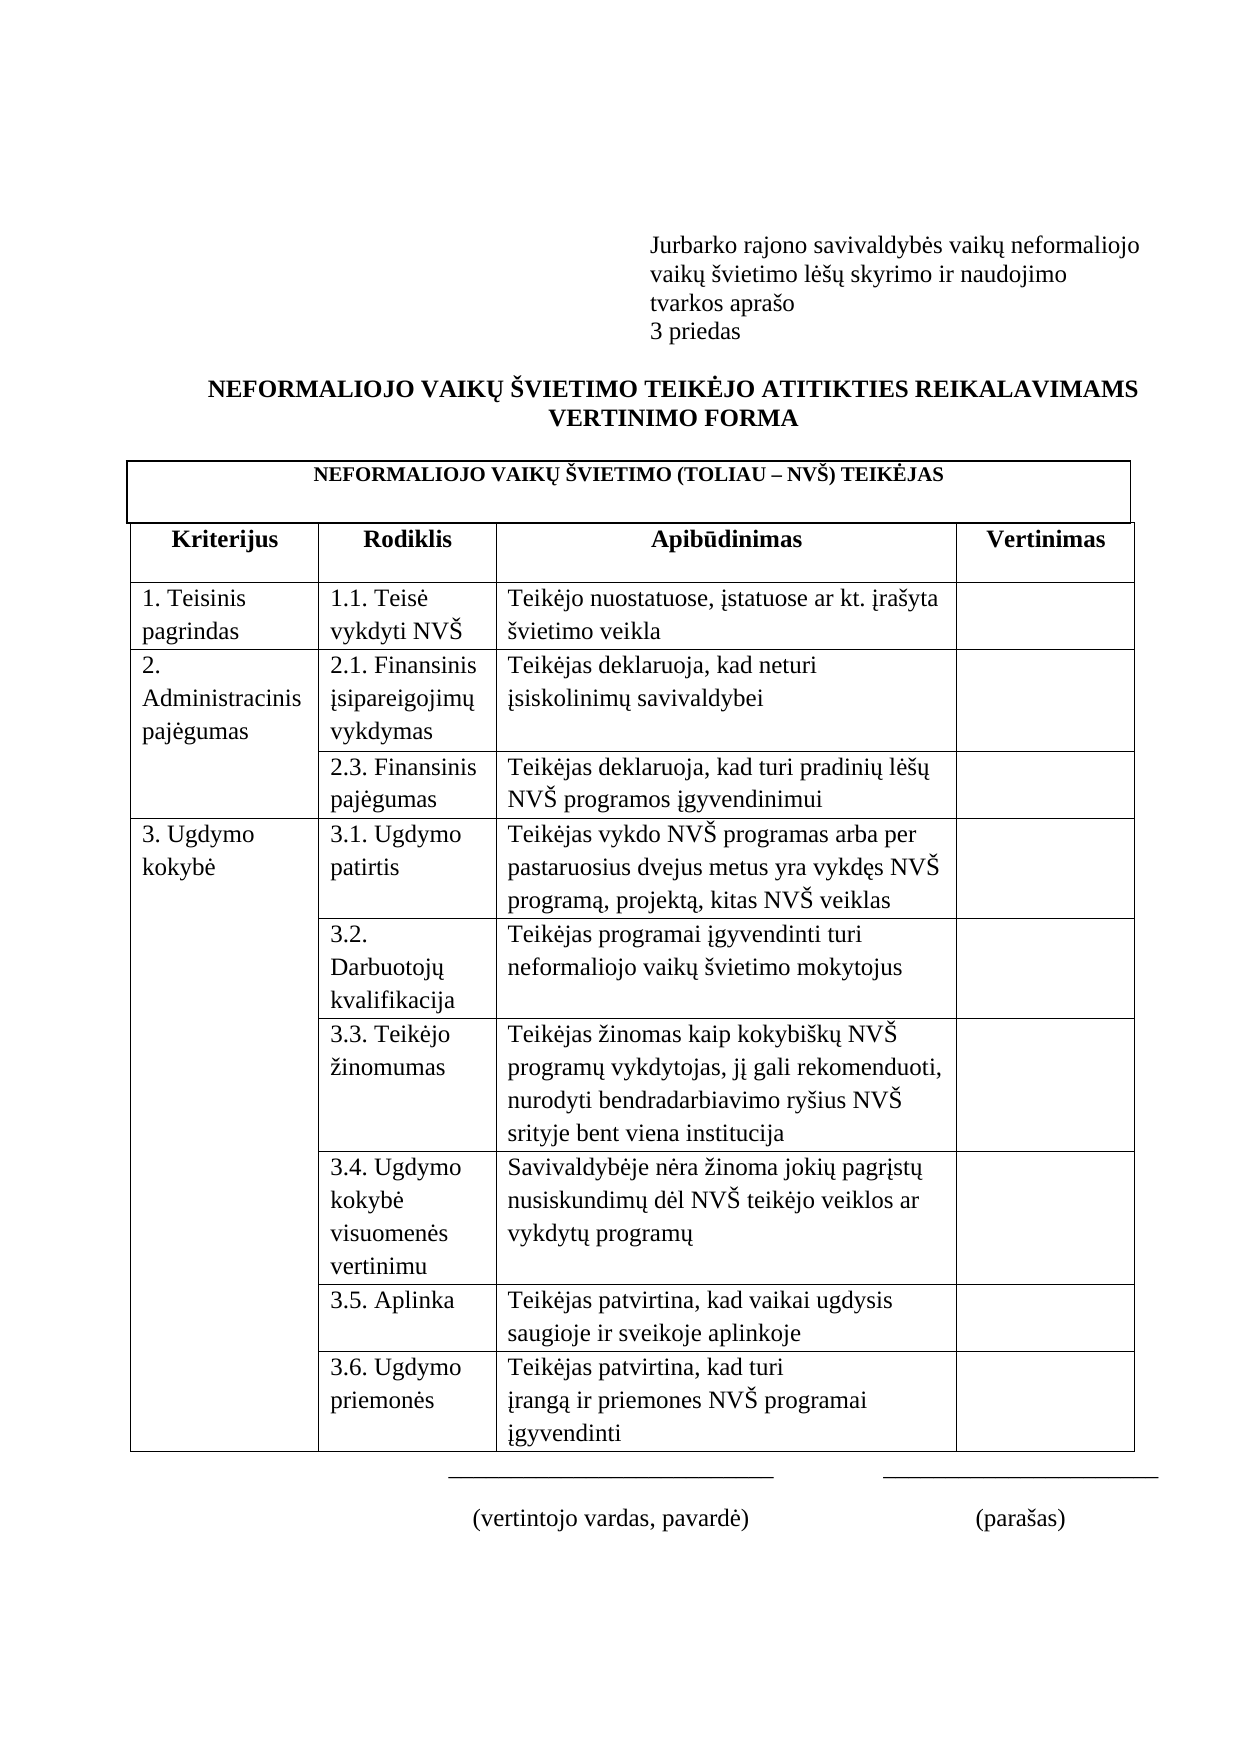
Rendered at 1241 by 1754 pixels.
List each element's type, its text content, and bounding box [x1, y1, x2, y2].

table_cell Teikėjas deklaruoja, kad turi pradinių lėšų NVŠ programos įgyvendinimui [497, 752, 956, 818]
table_cell ______________________ (parašas) [821, 1451, 1220, 1531]
text vaikų švietimo lėšų skyrimo ir naudojimo [650, 259, 1233, 288]
table_cell 2.1. Finansinis įsipareigojimų vykdymas [319, 650, 496, 751]
table_cell Teikėjo nuostatuose, įstatuose ar kt. įrašyta švietimo veikla [497, 583, 956, 649]
table_cell 3.1. Ugdymo patirtis [319, 819, 496, 918]
text tvarkos aprašo [650, 288, 1233, 316]
table_cell [131, 1452, 400, 1531]
table_header [1135, 460, 1220, 522]
table_cell Teikėjas programai įgyvendinti turi neformaliojo vaikų švietimo mokytojus [497, 919, 956, 1018]
table_cell [957, 752, 1134, 818]
table_cell [1135, 1018, 1220, 1151]
table_cell [1135, 1151, 1220, 1284]
table_cell [957, 1152, 1134, 1284]
table_cell 1. Teisinis pagrindas [131, 583, 318, 649]
table_cell [957, 919, 1134, 1018]
table_cell [1135, 918, 1220, 1018]
table_cell Teikėjas patvirtina, kad turi įrangą ir priemones NVŠ programai įgyvendinti [497, 1352, 956, 1451]
table_cell Kriterijus [131, 524, 318, 582]
table_cell [957, 583, 1134, 649]
table_cell [1135, 649, 1220, 751]
table_header NEFORMALIOJO VAIKŲ ŠVIETIMO (TOLIAU – NVŠ) TEIKĖJAS [128, 462, 1130, 522]
table_cell [1135, 1284, 1220, 1351]
text NEFORMALIOJO VAIKŲ ŠVIETIMO TEIKĖJO ATITIKTIES REIKALAVIMAMS VERTINIMO FORMA [177, 374, 1169, 431]
table_cell 3.5. Aplinka [319, 1285, 496, 1351]
table_cell 1.1. Teisė vykdyti NVŠ [319, 583, 496, 649]
table_cell 3.6. Ugdymo priemonės [319, 1352, 496, 1451]
table_cell Apibūdinimas [497, 524, 956, 582]
text Jurbarko rajono savivaldybės vaikų neformaliojo [650, 230, 1233, 259]
table_cell Teikėjas patvirtina, kad vaikai ugdysis saugioje ir sveikoje aplinkoje [497, 1285, 956, 1351]
table_cell 3.3. Teikėjo žinomumas [319, 1019, 496, 1151]
table_cell Savivaldybėje nėra žinoma jokių pagrįstų nusiskundimų dėl NVŠ teikėjo veiklos ar vykdytų programų [497, 1152, 956, 1284]
table_cell Vertinimas [957, 523, 1134, 582]
table_cell [957, 1285, 1134, 1351]
table_cell [1135, 818, 1220, 918]
table_cell Teikėjas žinomas kaip kokybiškų NVŠ programų vykdytojas, jį gali rekomenduoti, nurodyti bendradarbiavimo ryšius NVŠ srityje bent viena institucija [497, 1019, 956, 1151]
table_cell 3. Ugdymo kokybė [131, 819, 318, 1451]
text 3 priedas [650, 316, 1233, 345]
table_cell [957, 819, 1134, 918]
table_cell [1135, 522, 1220, 582]
table_cell 3.4. Ugdymo kokybė visuomenės vertinimu [319, 1152, 496, 1284]
table_cell [1135, 1351, 1220, 1451]
table_cell Teikėjas vykdo NVŠ programas arba per pastaruosius dvejus metus yra vykdęs NVŠ programą, projektą, kitas NVŠ veiklas [497, 819, 956, 918]
table_cell 2.3. Finansinis pajėgumas [319, 752, 496, 818]
table_cell [1135, 751, 1220, 818]
table_cell [957, 1352, 1134, 1451]
table_cell 3.2. Darbuotojų kvalifikacija [319, 919, 496, 1018]
table_cell __________________________ (vertintojo vardas, pavardė) [400, 1452, 821, 1531]
table_cell [957, 1019, 1134, 1151]
table_cell [957, 650, 1134, 751]
table_cell Rodiklis [319, 524, 496, 582]
table_cell 2. Administracinis pajėgumas [131, 650, 318, 818]
table_cell Teikėjas deklaruoja, kad neturi įsiskolinimų savivaldybei [497, 650, 956, 751]
table_cell [1135, 582, 1220, 649]
table_cell [127, 1451, 131, 1531]
